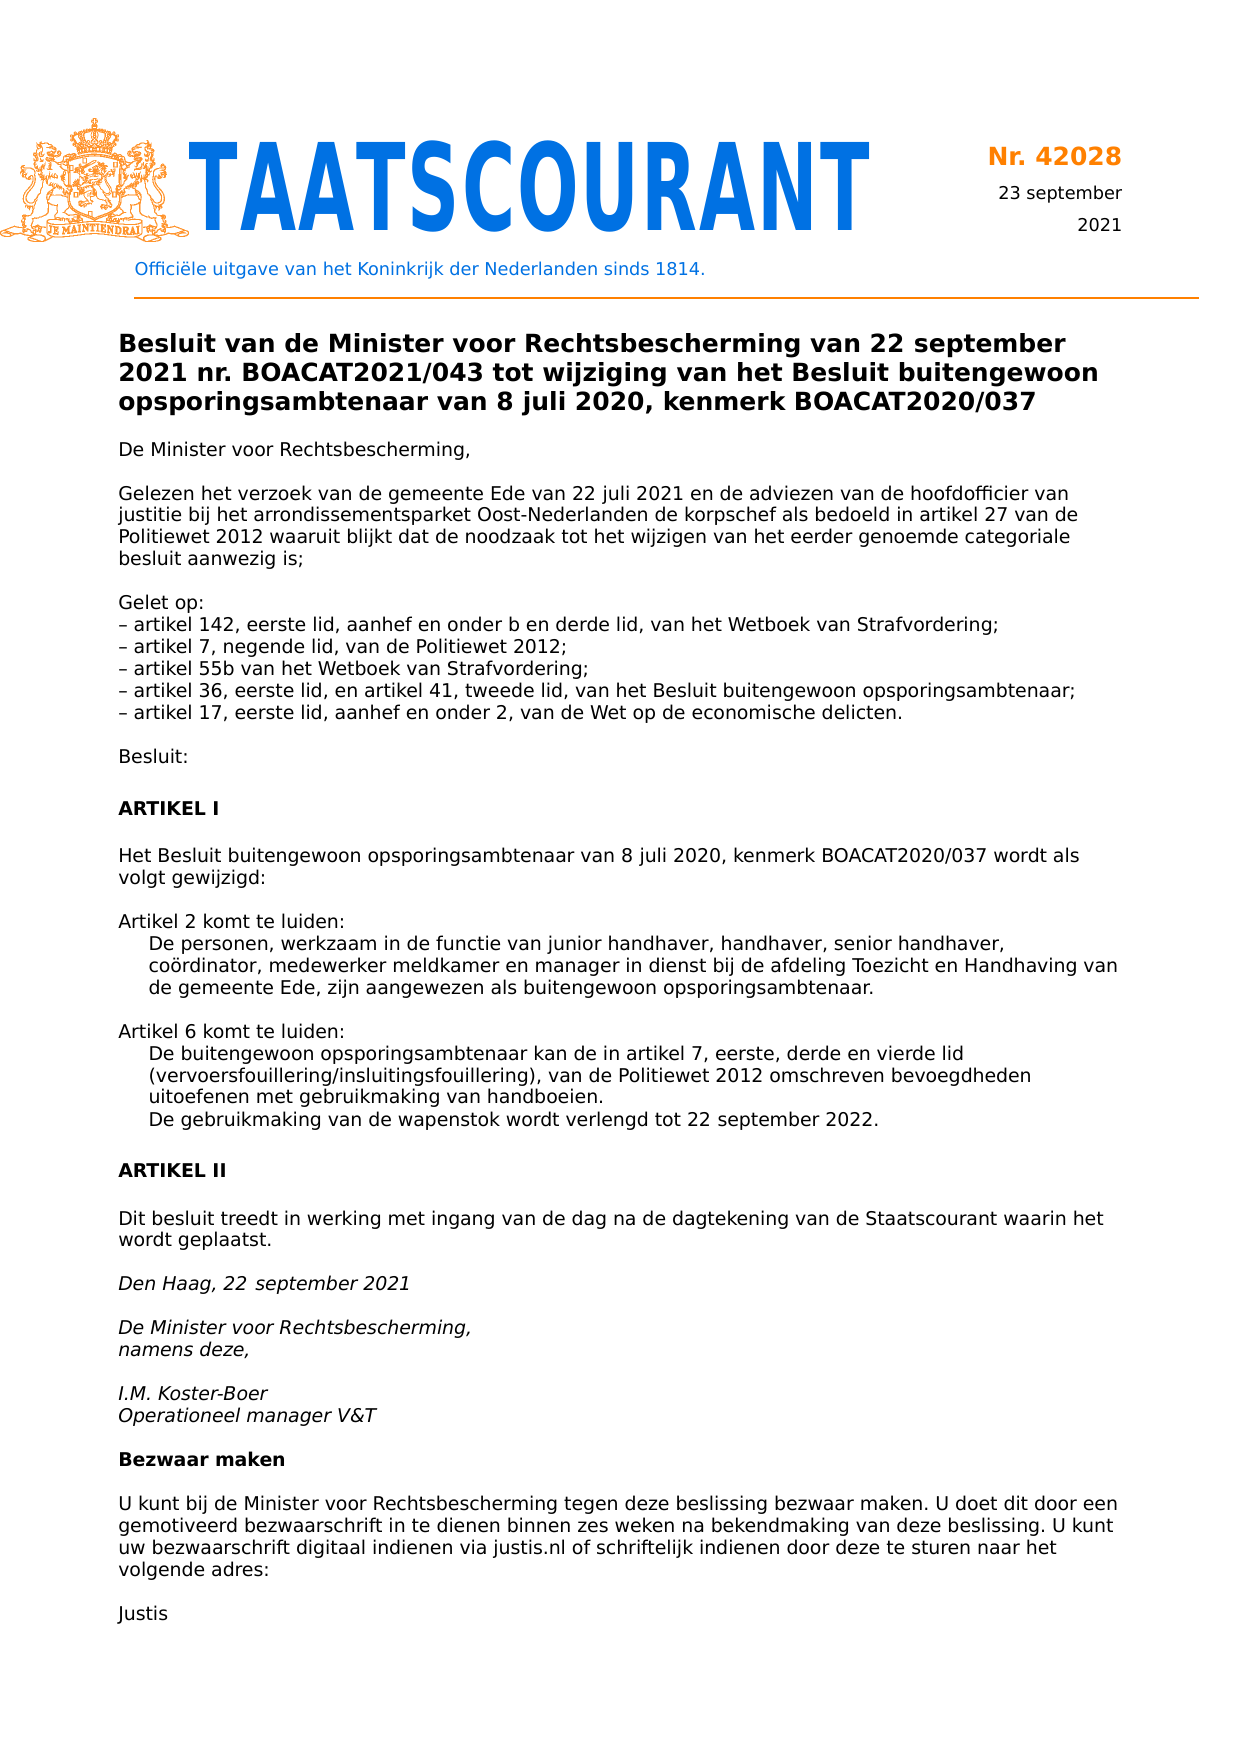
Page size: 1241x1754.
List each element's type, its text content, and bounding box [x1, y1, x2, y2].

subtitle ARTIKEL I [118, 798, 1122, 820]
text Gelezen het verzoek van de gemeente Ede van 22 juli 2021 en de adviezen van de hoofdofficier van justitie bij het arrondissementsparket Oost-Nederlanden de korpschef als bedoeld in artikel 27 van de Politiewet 2012 waaruit blijkt dat de noodzaak tot het wijzigen van het eerder genoemde categoriale besluit aanwezig is; [118, 482, 1122, 570]
text De Minister voor Rechtsbescherming, namens deze, I.M. Koster-Boer Operationeel manager V&T [118, 1317, 1122, 1427]
table_header Nr. 42028 [939, 118, 1199, 177]
subtitle Besluit van de Minister voor Rechtsbescherming van 22 september 2021 nr. BOACAT2021/043 tot wijziging van het Besluit buitengewoon opsporingsambtenaar van 8 juli 2020, kenmerk BOACAT2020/037 [118, 329, 1122, 417]
text Justis [118, 1602, 1122, 1624]
subtitle ARTIKEL II [118, 1160, 1122, 1182]
text – artikel 7, negende lid, van de Politiewet 2012; [118, 636, 1122, 658]
text – artikel 55b van het Wetboek van Strafvordering; [118, 658, 1122, 680]
picture [0, 118, 189, 242]
table_cell Officiële uitgave van het Koninkrijk der Nederlanden sinds 1814. [134, 259, 1199, 297]
text Artikel 2 komt te luiden: [118, 911, 1122, 933]
text U kunt bij de Minister voor Rechtsbescherming tegen deze beslissing bezwaar maken. U doet dit door een gemotiveerd bezwaarschrift in te dienen binnen zes weken na bekendmaking van deze beslissing. U kunt uw bezwaarschrift digitaal indienen via justis.nl of schriftelijk indienen door deze te sturen naar het volgende adres: [118, 1493, 1122, 1581]
text Dit besluit treedt in werking met ingang van de dag na de dagtekening van de Staatscourant waarin het wordt geplaatst. [118, 1207, 1122, 1251]
table_cell 2021 [939, 209, 1199, 259]
text – artikel 36, eerste lid, en artikel 41, tweede lid, van het Besluit buitengewoon opsporingsambtenaar; [118, 680, 1122, 702]
text De buitengewoon opsporingsambtenaar kan de in artikel 7, eerste, derde en vierde lid (vervoersfouillering/insluitingsfouillering), van de Politiewet 2012 omschreven bevoegdheden uitoefenen met gebruikmaking van handboeien. [148, 1042, 1122, 1108]
text – artikel 17, eerste lid, aanhef en onder 2, van de Wet op de economische delicten. [118, 702, 1122, 724]
text – artikel 142, eerste lid, aanhef en onder b en derde lid, van het Wetboek van Strafvordering; [118, 614, 1122, 636]
text Het Besluit buitengewoon opsporingsambtenaar van 8 juli 2020, kenmerk BOACAT2020/037 wordt als volgt gewijzigd: [118, 845, 1122, 889]
text Besluit: [118, 746, 1122, 768]
text Bezwaar maken [118, 1449, 1122, 1471]
table_cell 23 september [939, 177, 1199, 209]
text Artikel 6 komt te luiden: [118, 1021, 1122, 1042]
text De Minister voor Rechtsbescherming, [118, 438, 1122, 461]
table_header STAATSCOURANT [134, 118, 939, 259]
text Den Haag, 22 september 2021 [118, 1273, 1122, 1295]
text De gebruikmaking van de wapenstok wordt verlengd tot 22 september 2022. [148, 1108, 1122, 1130]
table_header [0, 242, 134, 297]
text De personen, werkzaam in de functie van junior handhaver, handhaver, senior handhaver, coördinator, medewerker meldkamer en manager in dienst bij de afdeling Toezicht en Handhaving van de gemeente Ede, zijn aangewezen als buitengewoon opsporingsambtenaar. [148, 933, 1122, 999]
text Gelet op: [118, 592, 1122, 614]
